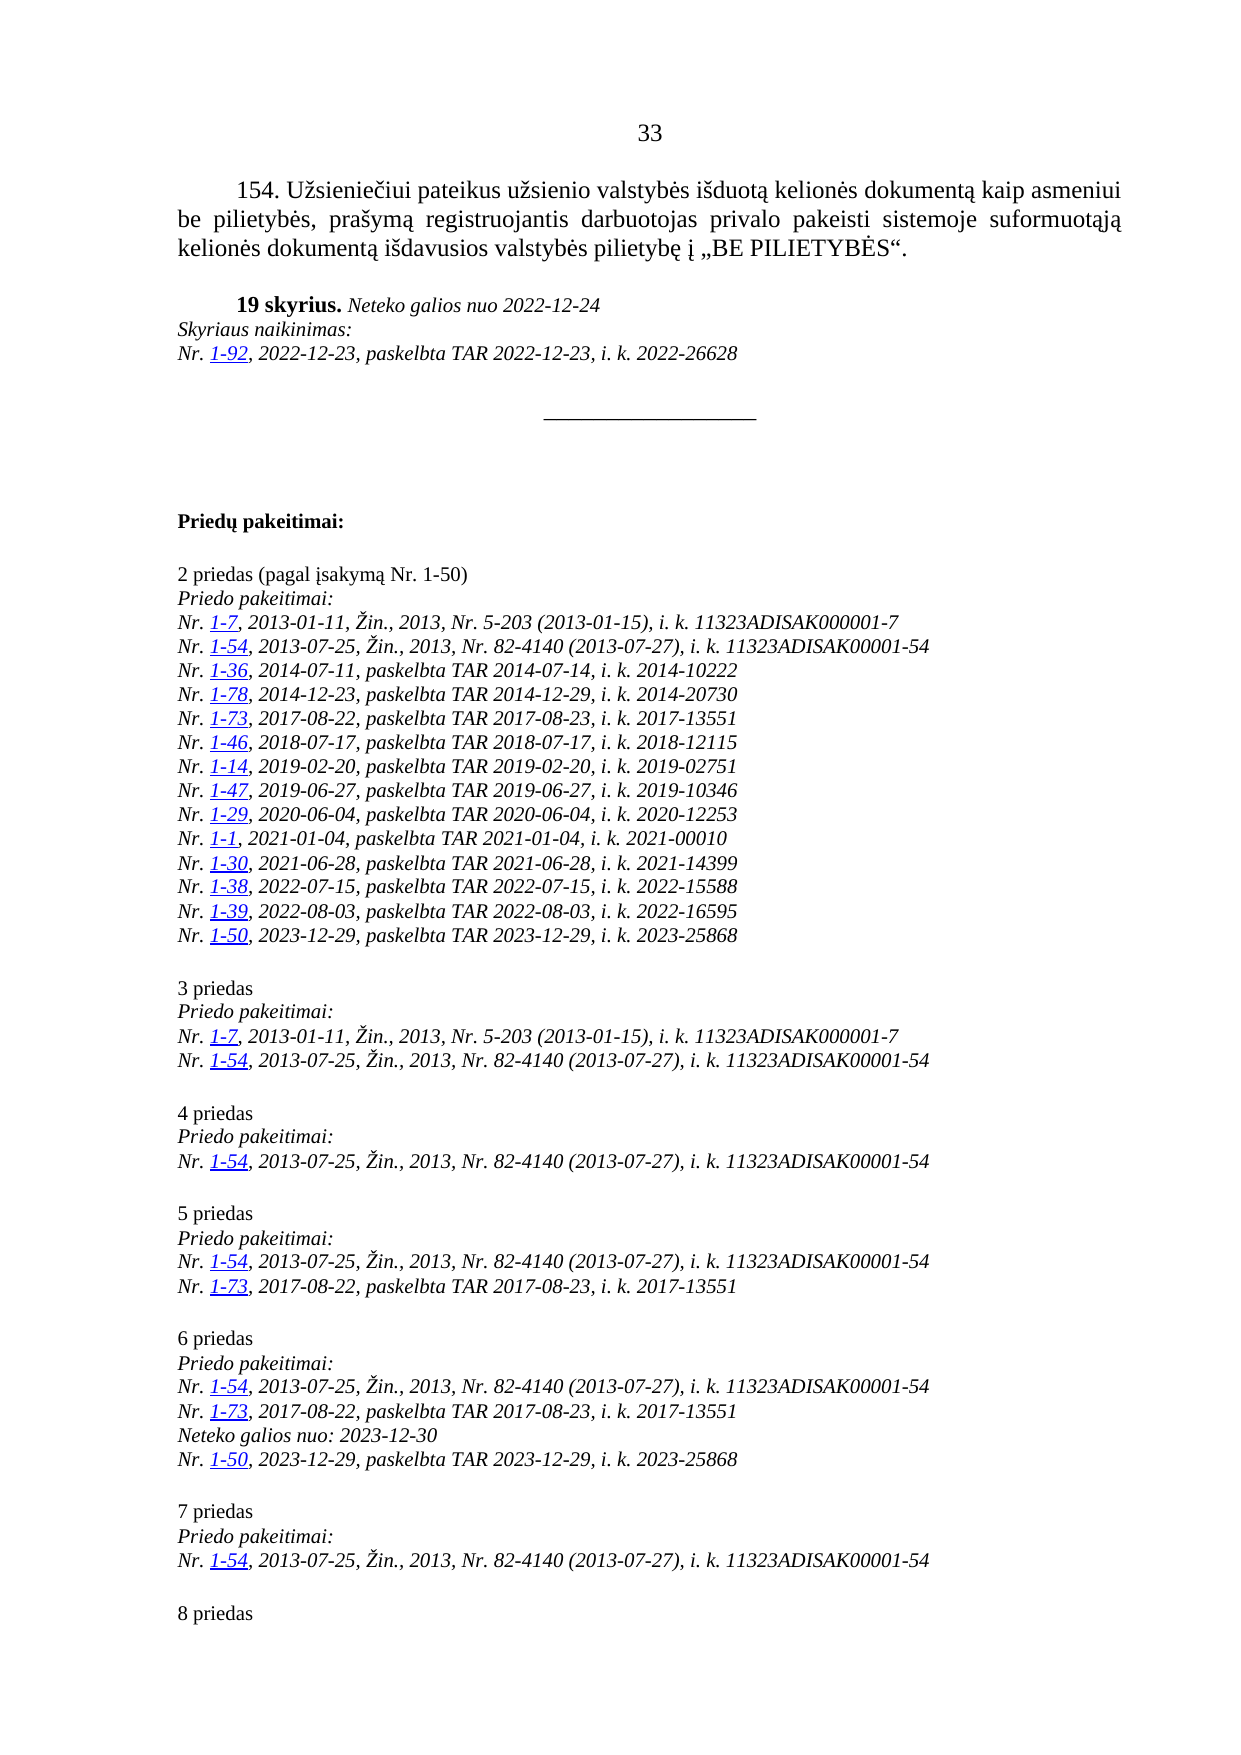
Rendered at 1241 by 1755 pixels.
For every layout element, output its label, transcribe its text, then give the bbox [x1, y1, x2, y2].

text Priedo pakeitimai: [177, 1350, 1122, 1374]
text 7 priedas [177, 1499, 1122, 1523]
text Nr. 1-54, 2013-07-25, Žin., 2013, Nr. 82-4140 (2013-07-27), i. k. 11323ADISAK00001-54 [177, 1048, 1122, 1072]
text 19 skyrius. Neteko galios nuo 2022-12-24 [177, 291, 1122, 317]
text Priedo pakeitimai: [177, 1523, 1122, 1548]
text 154. Užsieniečiui pateikus užsienio valstybės išduotą kelionės dokumentą kaip asmeniui be pilietybės, prašymą registruojantis darbuotojas privalo pakeisti sistemoje suformuotąją kelionės dokumentą išdavusios valstybės pilietybę į „BE PILIETYBĖS“. [177, 176, 1122, 262]
text Nr. 1-54, 2013-07-25, Žin., 2013, Nr. 82-4140 (2013-07-27), i. k. 11323ADISAK00001-54 [177, 634, 1122, 658]
text Nr. 1-38, 2022-07-15, paskelbta TAR 2022-07-15, i. k. 2022-15588 [177, 874, 1122, 898]
text 2 priedas (pagal įsakymą Nr. 1-50) [177, 562, 1122, 586]
text Nr. 1-73, 2017-08-22, paskelbta TAR 2017-08-23, i. k. 2017-13551 [177, 706, 1122, 730]
text Nr. 1-73, 2017-08-22, paskelbta TAR 2017-08-23, i. k. 2017-13551 [177, 1398, 1122, 1423]
text 6 priedas [177, 1326, 1122, 1350]
text Nr. 1-47, 2019-06-27, paskelbta TAR 2019-06-27, i. k. 2019-10346 [177, 778, 1122, 802]
text 4 priedas [177, 1100, 1122, 1124]
text Nr. 1-14, 2019-02-20, paskelbta TAR 2019-02-20, i. k. 2019-02751 [177, 754, 1122, 778]
text 3 priedas [177, 975, 1122, 999]
text Neteko galios nuo: 2023-12-30 [177, 1423, 1122, 1447]
text Nr. 1-73, 2017-08-22, paskelbta TAR 2017-08-23, i. k. 2017-13551 [177, 1273, 1122, 1298]
text Nr. 1-46, 2018-07-17, paskelbta TAR 2018-07-17, i. k. 2018-12115 [177, 730, 1122, 754]
text Nr. 1-54, 2013-07-25, Žin., 2013, Nr. 82-4140 (2013-07-27), i. k. 11323ADISAK00001-54 [177, 1374, 1122, 1398]
text Nr. 1-1, 2021-01-04, paskelbta TAR 2021-01-04, i. k. 2021-00010 [177, 826, 1122, 850]
text Nr. 1-50, 2023-12-29, paskelbta TAR 2023-12-29, i. k. 2023-25868 [177, 1447, 1122, 1471]
text Nr. 1-78, 2014-12-23, paskelbta TAR 2014-12-29, i. k. 2014-20730 [177, 682, 1122, 706]
text Nr. 1-7, 2013-01-11, Žin., 2013, Nr. 5-203 (2013-01-15), i. k. 11323ADISAK000001-7 [177, 1023, 1122, 1048]
text Nr. 1-29, 2020-06-04, paskelbta TAR 2020-06-04, i. k. 2020-12253 [177, 802, 1122, 826]
text 5 priedas [177, 1201, 1122, 1225]
text Priedo pakeitimai: [177, 1225, 1122, 1249]
text 8 priedas [177, 1600, 1122, 1624]
text Nr. 1-54, 2013-07-25, Žin., 2013, Nr. 82-4140 (2013-07-27), i. k. 11323ADISAK00001-54 [177, 1548, 1122, 1572]
text Skyriaus naikinimas: [177, 317, 1122, 341]
text Nr. 1-30, 2021-06-28, paskelbta TAR 2021-06-28, i. k. 2021-14399 [177, 850, 1122, 874]
text Nr. 1-92, 2022-12-23, paskelbta TAR 2022-12-23, i. k. 2022-26628 [177, 341, 1122, 365]
text Priedo pakeitimai: [177, 1124, 1122, 1148]
text Priedo pakeitimai: [177, 586, 1122, 610]
text _________________ [177, 394, 1122, 423]
text Nr. 1-39, 2022-08-03, paskelbta TAR 2022-08-03, i. k. 2022-16595 [177, 898, 1122, 923]
text Nr. 1-50, 2023-12-29, paskelbta TAR 2023-12-29, i. k. 2023-25868 [177, 923, 1122, 947]
text Nr. 1-54, 2013-07-25, Žin., 2013, Nr. 82-4140 (2013-07-27), i. k. 11323ADISAK00001-54 [177, 1249, 1122, 1273]
text Nr. 1-36, 2014-07-11, paskelbta TAR 2014-07-14, i. k. 2014-10222 [177, 658, 1122, 682]
text Priedų pakeitimai: [177, 509, 1122, 533]
text Nr. 1-7, 2013-01-11, Žin., 2013, Nr. 5-203 (2013-01-15), i. k. 11323ADISAK000001-7 [177, 610, 1122, 634]
text Nr. 1-54, 2013-07-25, Žin., 2013, Nr. 82-4140 (2013-07-27), i. k. 11323ADISAK00001-54 [177, 1148, 1122, 1173]
text Priedo pakeitimai: [177, 999, 1122, 1023]
